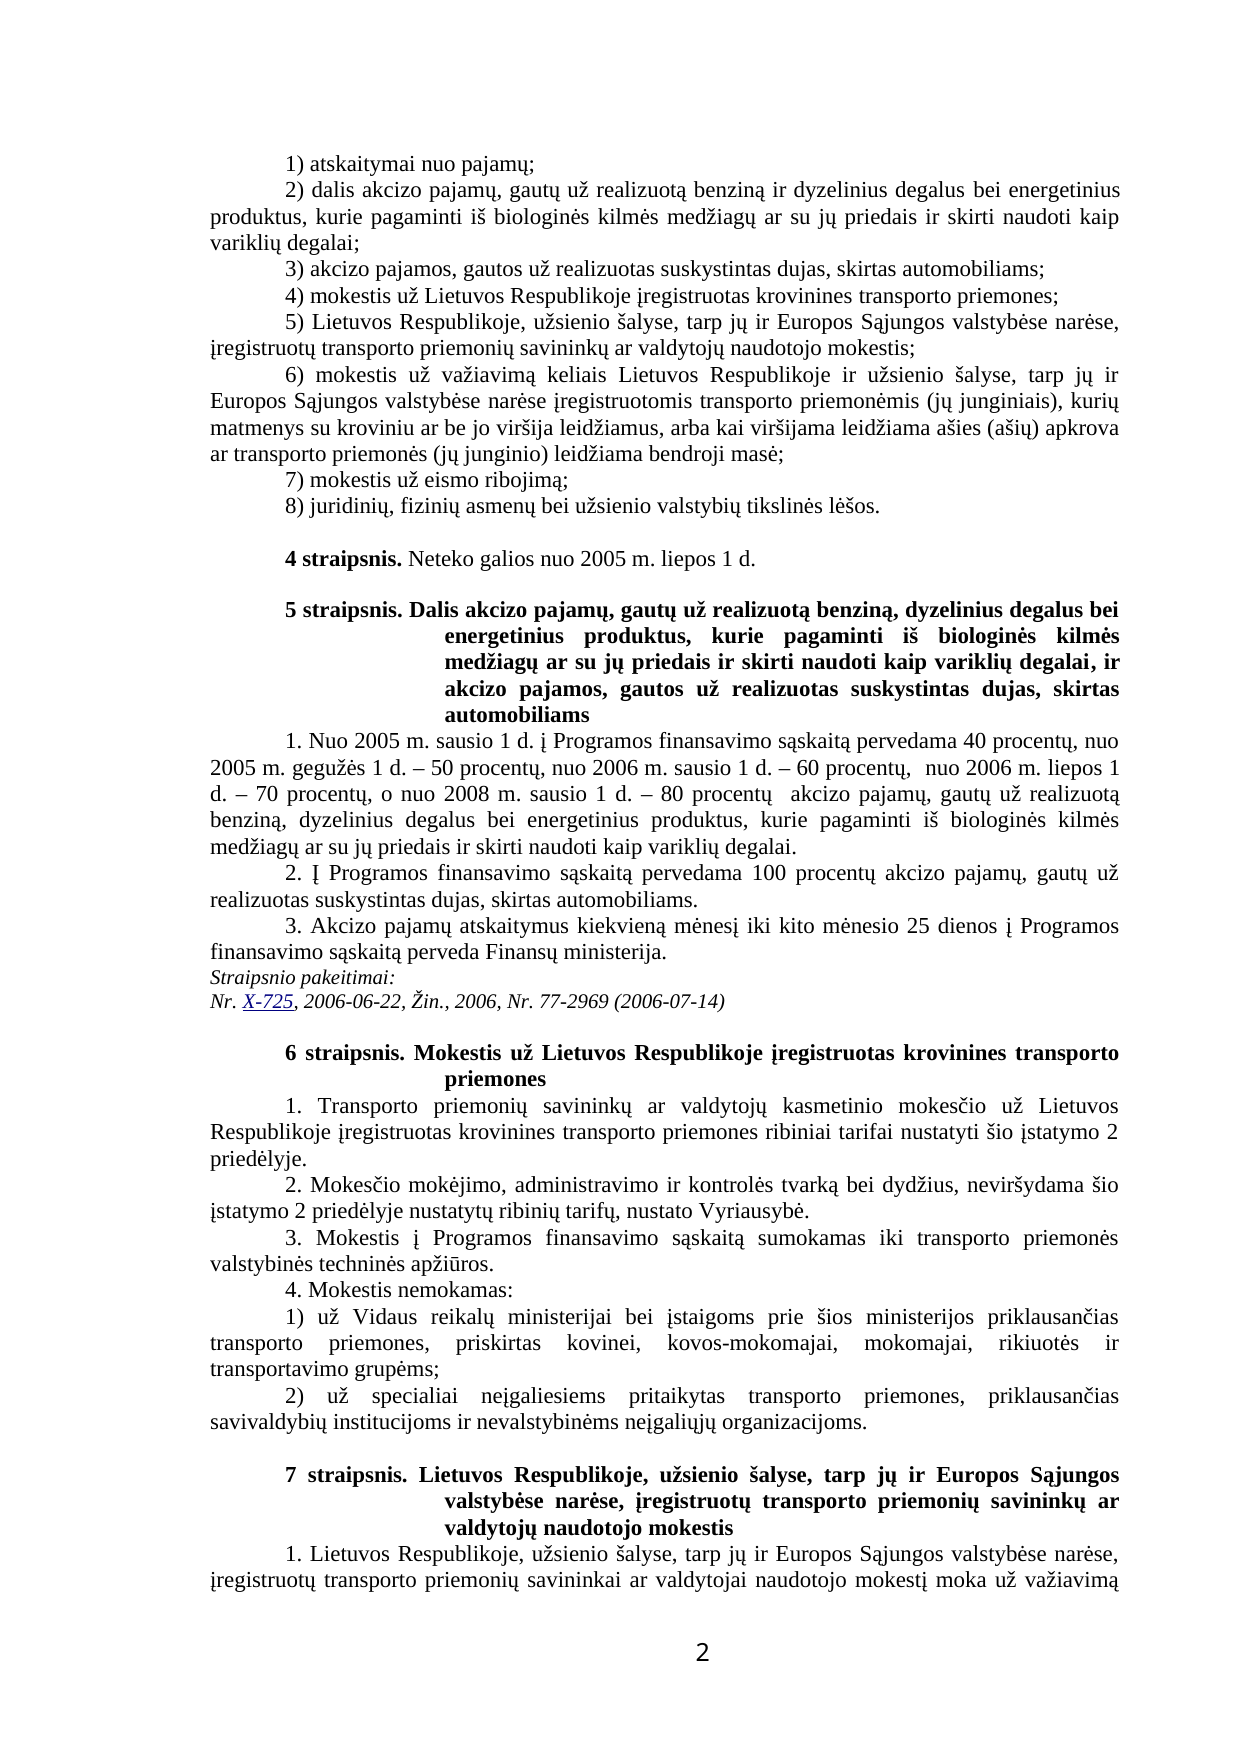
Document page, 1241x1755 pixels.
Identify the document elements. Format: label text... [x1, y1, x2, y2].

text 1. Transporto priemonių savininkų ar valdytojų kasmetinio mokesčio už Lietuvos Respublikoje įregistruotas krovinines transporto priemones ribiniai tarifai nustatyti šio įstatymo 2 priedėlyje. [210, 1092, 1120, 1171]
text 7) mokestis už eismo ribojimą; [210, 466, 1120, 493]
text 6 straipsnis. Mokestis už Lietuvos Respublikoje įregistruotas krovinines transporto priemones [285, 1039, 1120, 1092]
text 1. Lietuvos Respublikoje, užsienio šalyse, tarp jų ir Europos Sąjungos valstybėse narėse, įregistruotų transporto priemonių savininkai ar valdytojai naudotojo mokestį moka už važiavimą [210, 1540, 1120, 1593]
text 1) už Vidaus reikalų ministerijai bei įstaigoms prie šios ministerijos priklausančias transporto priemones, priskirtas kovinei, kovos-mokomajai, mokomajai, rikiuotės ir transportavimo grupėms; [210, 1303, 1120, 1382]
text 2) dalis akcizo pajamų, gautų už realizuotą benziną ir dyzelinius degalus bei energetinius produktus, kurie pagaminti iš biologinės kilmės medžiagų ar su jų priedais ir skirti naudoti kaip variklių degalai; [210, 176, 1120, 255]
text 3) akcizo pajamos, gautos už realizuotas suskystintas dujas, skirtas automobiliams; [210, 255, 1120, 282]
text 3. Akcizo pajamų atskaitymus kiekvieną mėnesį iki kito mėnesio 25 dienos į Programos finansavimo sąskaitą perveda Finansų ministerija. [210, 912, 1120, 965]
text 5 straipsnis. Dalis akcizo pajamų, gautų už realizuotą benziną, dyzelinius degalus bei energetinius produktus, kurie pagaminti iš biologinės kilmės medžiagų ar su jų priedais ir skirti naudoti kaip variklių degalai, ir akcizo pajamos, gautos už realizuotas suskystintas dujas, skirtas automobiliams [285, 596, 1120, 727]
text 3. Mokestis į Programos finansavimo sąskaitą sumokamas iki transporto priemonės valstybinės techninės apžiūros. [210, 1224, 1120, 1276]
text 2. Į Programos finansavimo sąskaitą pervedama 100 procentų akcizo pajamų, gautų už realizuotas suskystintas dujas, skirtas automobiliams. [210, 859, 1120, 912]
text 4 straipsnis. Neteko galios nuo 2005 m. liepos 1 d. [285, 545, 1120, 572]
text 7 straipsnis. Lietuvos Respublikoje, užsienio šalyse, tarp jų ir Europos Sąjungos valstybėse narėse, įregistruotų transporto priemonių savininkų ar valdytojų naudotojo mokestis [285, 1461, 1120, 1540]
text 4) mokestis už Lietuvos Respublikoje įregistruotas krovinines transporto priemones; [210, 282, 1120, 308]
text 8) juridinių, fizinių asmenų bei užsienio valstybių tikslinės lėšos. [210, 493, 1120, 519]
text 2) už specialiai neįgaliesiems pritaikytas transporto priemones, priklausančias savivaldybių institucijoms ir nevalstybinėms neįgaliųjų organizacijoms. [210, 1382, 1120, 1434]
text 1) atskaitymai nuo pajamų; [210, 150, 1120, 176]
text 5) Lietuvos Respublikoje, užsienio šalyse, tarp jų ir Europos Sąjungos valstybėse narėse, įregistruotų transporto priemonių savininkų ar valdytojų naudotojo mokestis; [210, 308, 1120, 361]
text Nr. X-725, 2006-06-22, Žin., 2006, Nr. 77-2969 (2006-07-14) [210, 989, 1120, 1013]
text 6) mokestis už važiavimą keliais Lietuvos Respublikoje ir užsienio šalyse, tarp jų ir Europos Sąjungos valstybėse narėse įregistruotomis transporto priemonėmis (jų junginiais), kurių matmenys su kroviniu ar be jo viršija leidžiamus, arba kai viršijama leidžiama ašies (ašių) apkrova ar transporto priemonės (jų junginio) leidžiama bendroji masė; [210, 361, 1120, 466]
text 2. Mokesčio mokėjimo, administravimo ir kontrolės tvarką bei dydžius, neviršydama šio įstatymo 2 priedėlyje nustatytų ribinių tarifų, nustato Vyriausybė. [210, 1171, 1120, 1224]
text 4. Mokestis nemokamas: [210, 1276, 1120, 1303]
text 1. Nuo 2005 m. sausio 1 d. į Programos finansavimo sąskaitą pervedama 40 procentų, nuo 2005 m. gegužės 1 d. – 50 procentų, nuo 2006 m. sausio 1 d. – 60 procentų, nuo 2006 m. liepos 1 d. – 70 procentų, o nuo 2008 m. sausio 1 d. – 80 procentų akcizo pajamų, gautų už realizuotą benziną, dyzelinius degalus bei energetinius produktus, kurie pagaminti iš biologinės kilmės medžiagų ar su jų priedais ir skirti naudoti kaip variklių degalai. [210, 727, 1120, 859]
text Straipsnio pakeitimai: [210, 965, 1120, 989]
